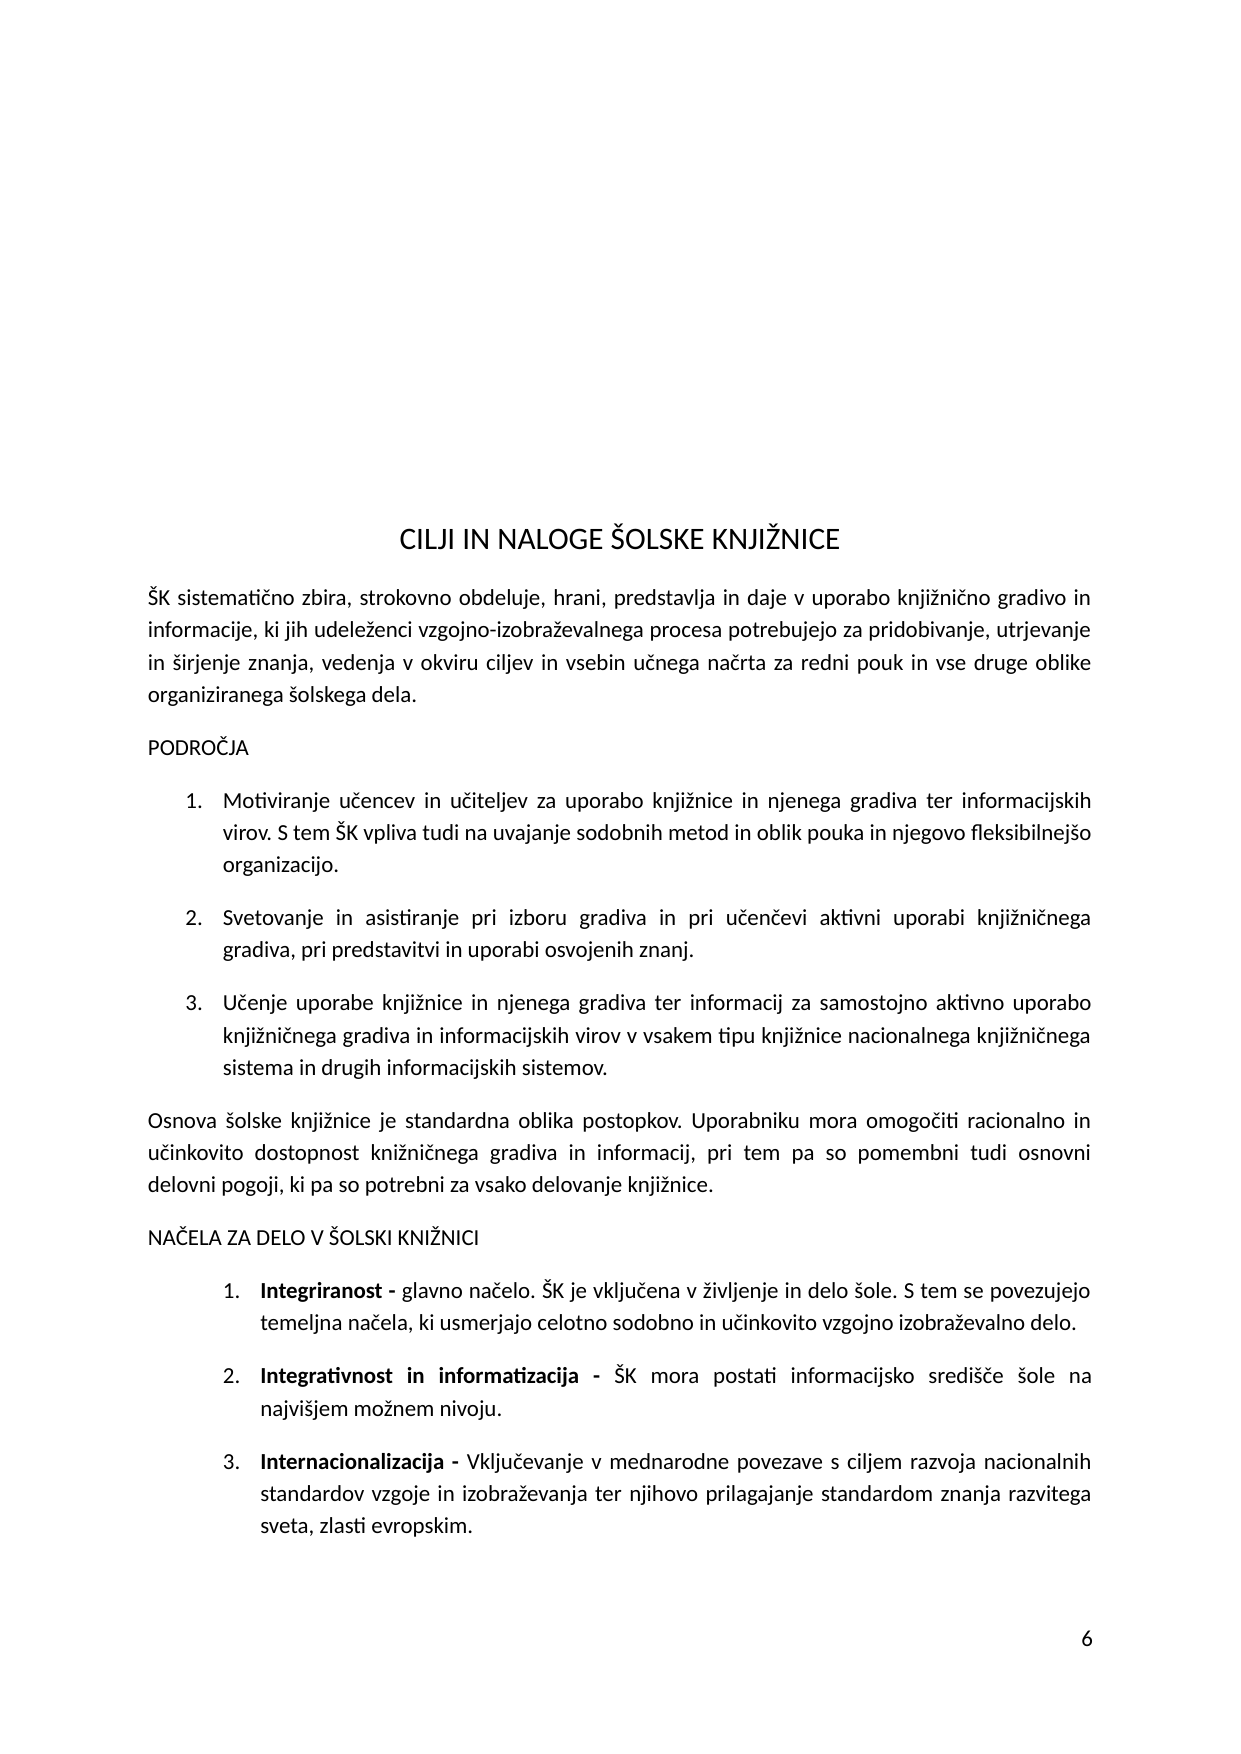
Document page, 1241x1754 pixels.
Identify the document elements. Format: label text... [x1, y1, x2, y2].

list Integriranost - glavno načelo. ŠK je vključena v življenje in delo šole. S tem se povezujejo temeljna načela, ki usmerjajo celotno sodobno in učinkovito vzgojno izobraževalno delo. [223, 1276, 1093, 1337]
text NAČELA ZA DELO V ŠOLSKI KNIŽNICI [148, 1223, 1093, 1251]
list Svetovanje in asistiranje pri izboru gradiva in pri učenčevi aktivni uporabi knjižničnega gradiva, pri predstavitvi in uporabi osvojenih znanj. [185, 903, 1093, 963]
list Internacionalizacija - Vključevanje v mednarodne povezave s ciljem razvoja nacionalnih standardov vzgoje in izobraževanja ter njihovo prilagajanje standardom znanja razvitega sveta, zlasti evropskim. [223, 1447, 1093, 1539]
text CILJI IN NALOGE ŠOLSKE KNJIŽNICE [148, 519, 1093, 557]
text ŠK sistematično zbira, strokovno obdeluje, hrani, predstavlja in daje v uporabo knjižnično gradivo in informacije, ki jih udeleženci vzgojno-izobraževalnega procesa potrebujejo za pridobivanje, utrjevanje in širjenje znanja, vedenja v okviru ciljev in vsebin učnega načrta za redni pouk in vse druge oblike organiziranega šolskega dela. [148, 583, 1093, 708]
text PODROČJA [148, 733, 1093, 761]
list Integrativnost in informatizacija - ŠK mora postati informacijsko središče šole na najvišjem možnem nivoju. [223, 1362, 1093, 1422]
list Učenje uporabe knjižnice in njenega gradiva ter informacij za samostojno aktivno uporabo knjižničnega gradiva in informacijskih virov v vsakem tipu knjižnice nacionalnega knjižničnega sistema in drugih informacijskih sistemov. [185, 988, 1093, 1081]
list Motiviranje učencev in učiteljev za uporabo knjižnice in njenega gradiva ter informacijskih virov. S tem ŠK vpliva tudi na uvajanje sodobnih metod in oblik pouka in njegovo fleksibilnejšo organizacijo. [185, 786, 1093, 878]
text Osnova šolske knjižnice je standardna oblika postopkov. Uporabniku mora omogočiti racionalno in učinkovito dostopnost knižničnega gradiva in informacij, pri tem pa so pomembni tudi osnovni delovni pogoji, ki pa so potrebni za vsako delovanje knjižnice. [148, 1106, 1093, 1198]
